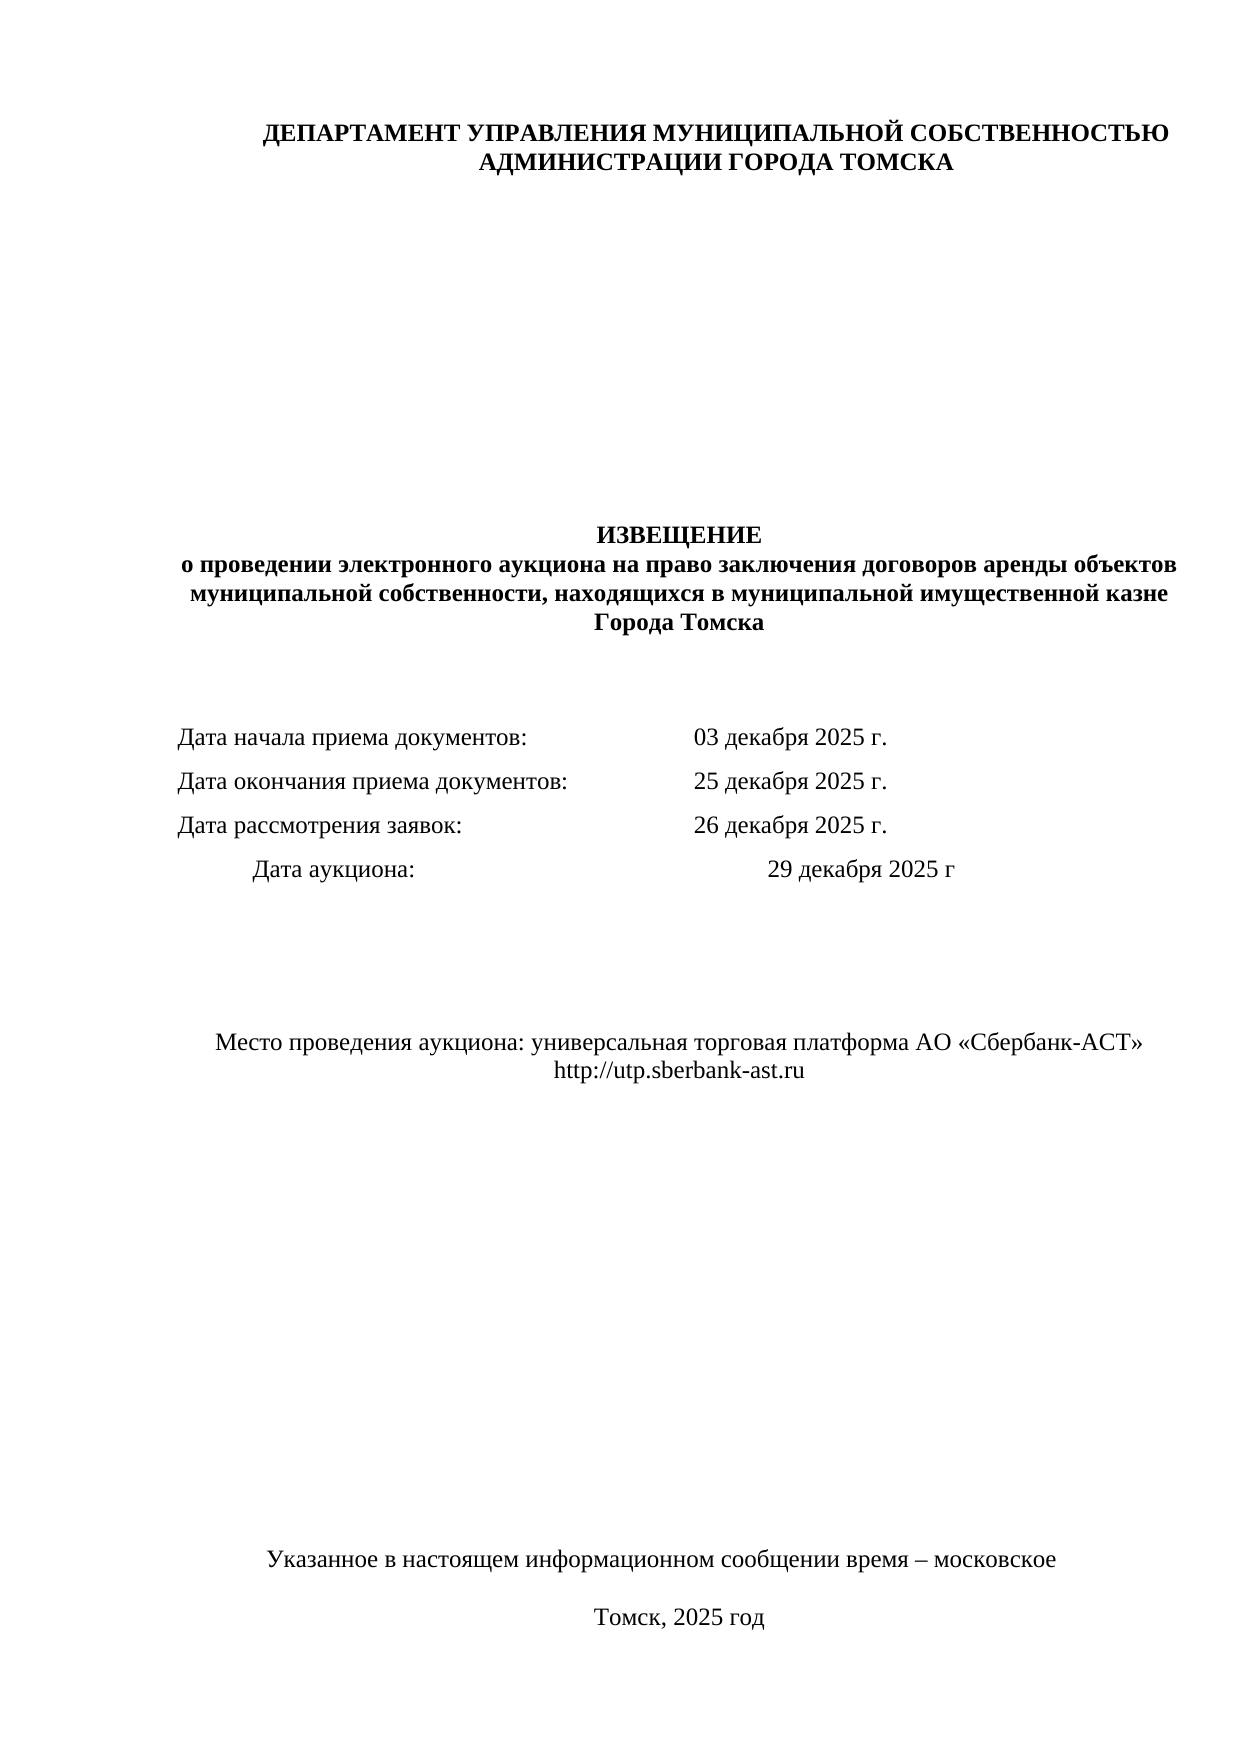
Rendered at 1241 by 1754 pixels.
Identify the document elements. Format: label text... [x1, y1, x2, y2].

text Дата рассмотрения заявок: 26 декабря 2025 г. [177, 810, 1175, 839]
text Дата начала приема документов: 03 декабря 2025 г. [177, 722, 1175, 751]
text Томск, 2025 год [177, 1602, 1181, 1630]
text Дата аукциона: 29 декабря 2025 г [177, 854, 1181, 883]
text Дата окончания приема документов: 25 декабря 2025 г. [177, 766, 1175, 795]
text Указанное в настоящем информационном сообщении время – московское [177, 1544, 1181, 1573]
text ИЗВЕЩЕНИЕ [177, 521, 1181, 549]
text ДЕПАРТАМЕНТ УПРАВЛЕНИЯ МУНИЦИПАЛЬНОЙ СОБСТВЕННОСТЬЮ [177, 118, 1181, 147]
text Место проведения аукциона: универсальная торговая платформа АО «Сбербанк-АСТ» http://utp.sberbank-ast.ru [177, 1027, 1181, 1084]
text о проведении электронного аукциона на право заключения договоров аренды объектов муниципальной собственности, находящихся в муниципальной имущественной казне Города Томска [177, 549, 1181, 636]
text АДМИНИСТРАЦИИ ГОРОДА ТОМСКА [177, 147, 1181, 176]
